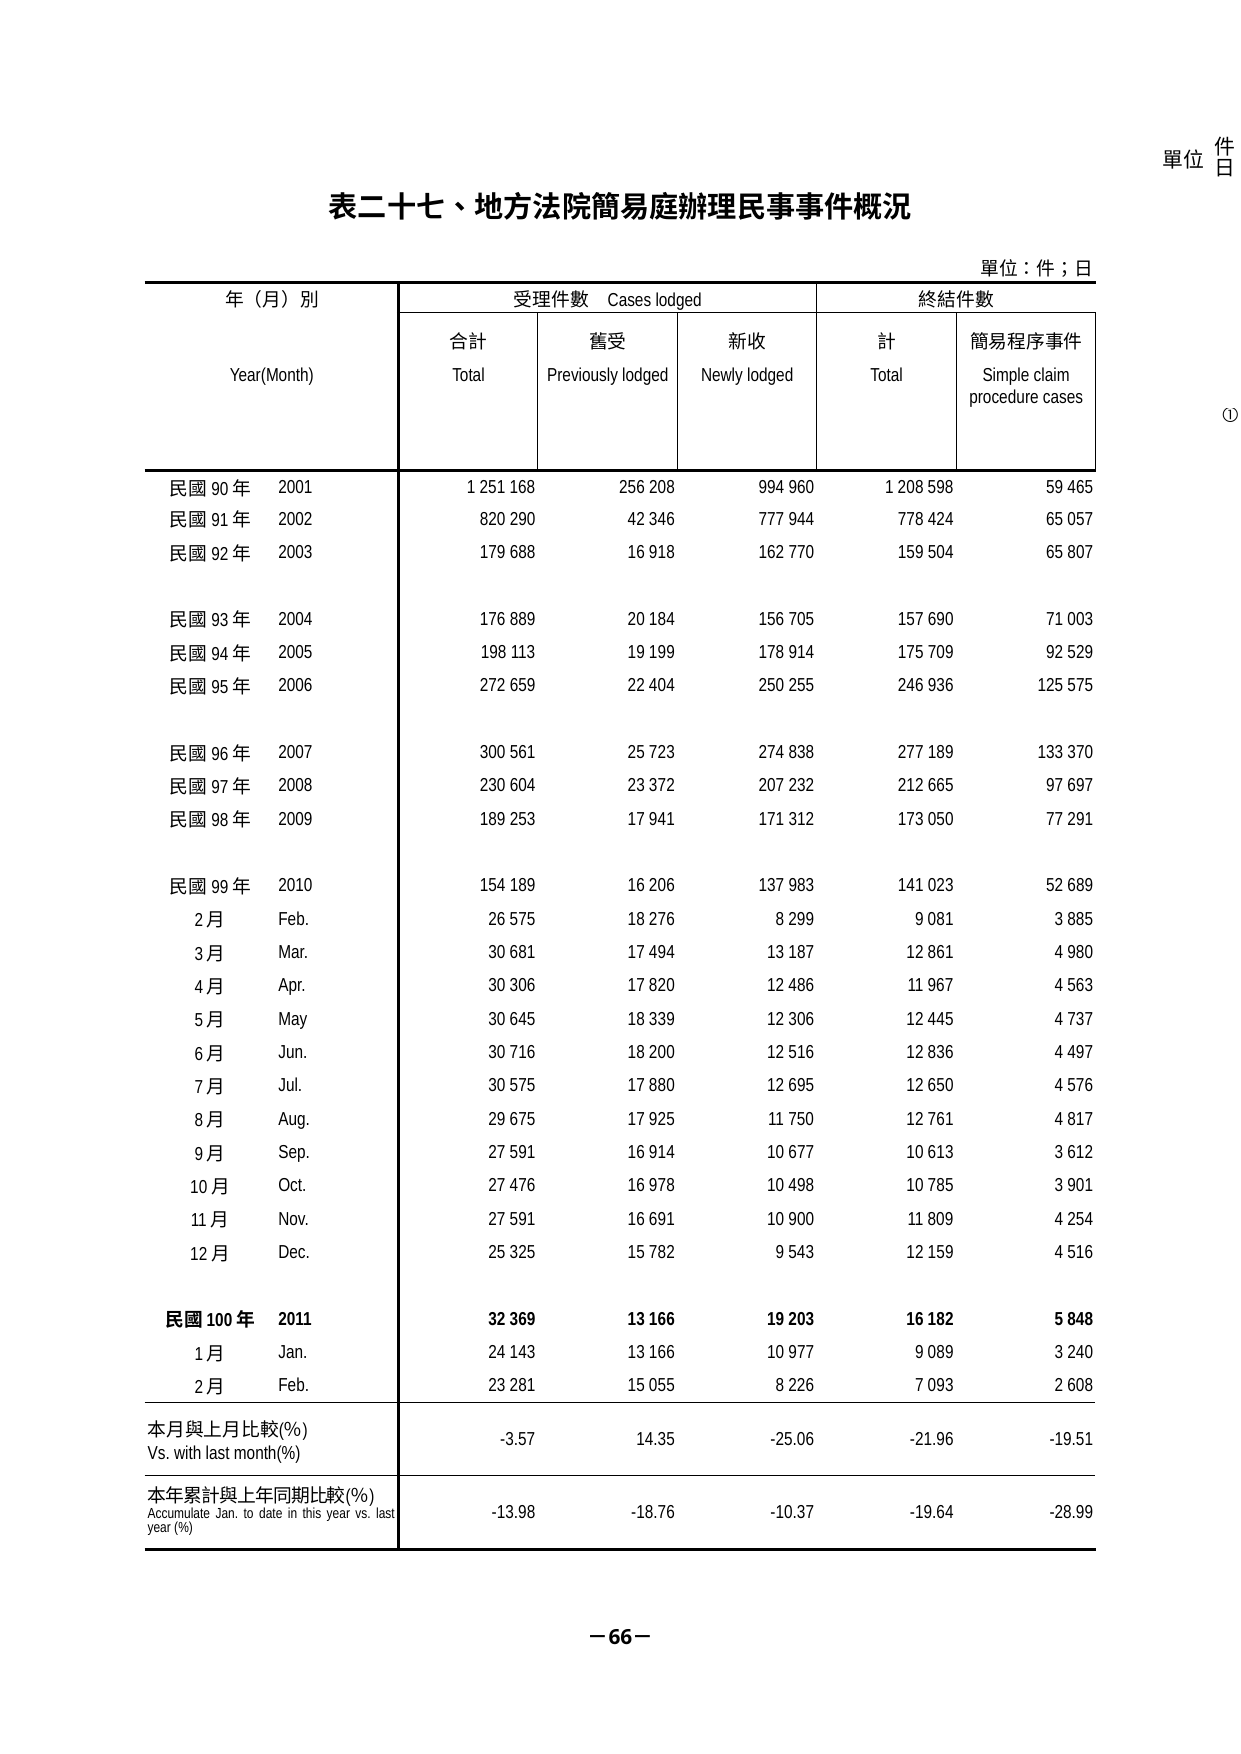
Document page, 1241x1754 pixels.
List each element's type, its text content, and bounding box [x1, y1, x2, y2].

table_cell 18 339 [538, 1002, 677, 1035]
table_cell [677, 1269, 817, 1302]
table_cell 簡易程序事件 [957, 313, 1095, 364]
table_cell [538, 835, 677, 868]
table_cell Year(Month) [145, 364, 397, 468]
table_cell -28.99 [956, 1475, 1096, 1548]
table_cell 民國 92年 [145, 535, 275, 568]
table_cell 民國 94年 [145, 635, 275, 668]
table_cell 2007 [275, 735, 397, 768]
table_cell 2010 [275, 869, 397, 902]
table_cell 189 253 [400, 802, 538, 835]
table_cell [817, 569, 956, 602]
table_cell 4 254 [956, 1202, 1096, 1235]
table_cell 156 705 [677, 602, 817, 635]
table_cell [956, 835, 1096, 868]
table_cell Total [400, 364, 537, 468]
table_cell Sep. [275, 1135, 397, 1168]
table_cell 24 143 [400, 1335, 538, 1368]
table_cell 12 516 [677, 1035, 817, 1068]
text 單位： [1162, 143, 1212, 168]
table_cell 4 516 [956, 1235, 1096, 1268]
table_cell 12 761 [817, 1102, 956, 1135]
table_header 終結件數 [817, 284, 1096, 312]
table_cell Jul. [275, 1069, 397, 1102]
table_cell 820 290 [400, 502, 538, 535]
table_cell 133 370 [956, 735, 1096, 768]
table_cell 175 709 [817, 635, 956, 668]
table_cell 8 299 [677, 902, 817, 935]
table_cell 2006 [275, 669, 397, 702]
table_cell 3 612 [956, 1135, 1096, 1168]
table_cell -18.76 [538, 1476, 677, 1548]
table_cell 20 184 [538, 602, 677, 635]
table_cell 16 978 [538, 1169, 677, 1202]
table_cell 9 089 [817, 1335, 956, 1368]
table_cell 300 561 [400, 735, 538, 768]
table_cell 13 187 [677, 935, 817, 968]
table_cell 994 960 [677, 472, 817, 502]
table_cell 新收 [678, 313, 816, 364]
table_cell 19 203 [677, 1302, 817, 1335]
table_cell 16 914 [538, 1135, 677, 1168]
table_cell 9 081 [817, 902, 956, 935]
table_cell 12 486 [677, 969, 817, 1002]
table_cell [817, 702, 956, 735]
table_cell Total [817, 364, 956, 468]
table_cell [275, 702, 397, 735]
table_cell 16 918 [538, 535, 677, 568]
table_cell 97 697 [956, 769, 1096, 802]
table_cell 137 983 [677, 869, 817, 902]
table_cell 2 608 [956, 1369, 1096, 1402]
table_cell 141 023 [817, 869, 956, 902]
table_cell 92 529 [956, 635, 1096, 668]
table_cell 12月 [145, 1235, 275, 1268]
table_cell 30 575 [400, 1069, 538, 1102]
table_cell 30 645 [400, 1002, 538, 1035]
table_cell 民國 97年 [145, 769, 275, 802]
table_cell [400, 702, 538, 735]
table_cell [400, 569, 538, 602]
table_cell 民國100年 [145, 1302, 275, 1335]
table_cell 11 967 [817, 969, 956, 1002]
table_cell 2004 [275, 602, 397, 635]
table_cell Newly lodged [678, 364, 816, 468]
table_cell 12 695 [677, 1069, 817, 1102]
table_cell 8月 [145, 1102, 275, 1135]
table_cell Previously lodged [538, 364, 677, 468]
table_cell 17 925 [538, 1102, 677, 1135]
table_cell 65 807 [956, 535, 1096, 568]
table_cell 4 497 [956, 1035, 1096, 1068]
table_cell 10月 [145, 1169, 275, 1202]
table_cell 4 817 [956, 1102, 1096, 1135]
table_cell 民國 96年 [145, 735, 275, 768]
table_cell [275, 569, 397, 602]
table_cell 27 591 [400, 1135, 538, 1168]
table_cell 10 677 [677, 1135, 817, 1168]
table_cell [817, 1269, 956, 1302]
table_cell 32 369 [400, 1302, 538, 1335]
table_header 年（月）別 [1220, 407, 1240, 428]
table_cell 12 159 [817, 1235, 956, 1268]
table_cell -19.64 [817, 1476, 956, 1548]
table_cell 26 575 [400, 902, 538, 935]
table_cell 4 737 [956, 1002, 1096, 1035]
table_cell 9月 [145, 1135, 275, 1168]
table_header 受理件數 Cases lodged [400, 284, 816, 312]
table_cell 778 424 [817, 502, 956, 535]
table_cell 30 716 [400, 1035, 538, 1068]
table_cell [145, 835, 275, 868]
table_cell 125 575 [956, 669, 1096, 702]
table_cell 277 189 [817, 735, 956, 768]
table_cell 5月 [145, 1002, 275, 1035]
table_cell 15 782 [538, 1235, 677, 1268]
table_cell 15 055 [538, 1369, 677, 1402]
table_cell Jun. [275, 1035, 397, 1068]
table_cell 176 889 [400, 602, 538, 635]
table_cell 159 504 [817, 535, 956, 568]
table_cell 16 691 [538, 1202, 677, 1235]
table_cell 27 591 [400, 1202, 538, 1235]
table_cell Jan. [275, 1335, 397, 1368]
table_cell 7月 [145, 1069, 275, 1102]
table_cell 4月 [145, 969, 275, 1002]
table_cell 173 050 [817, 802, 956, 835]
table_cell 8 226 [677, 1369, 817, 1402]
table_cell 59 465 [956, 472, 1096, 502]
table_cell 65 057 [956, 502, 1096, 535]
table_cell 17 880 [538, 1069, 677, 1102]
table_cell -19.51 [956, 1402, 1096, 1475]
table_cell -3.57 [400, 1403, 538, 1475]
table_cell 7 093 [817, 1369, 956, 1402]
table_cell 16 206 [538, 869, 677, 902]
table_cell Oct. [275, 1169, 397, 1202]
table_cell [956, 702, 1096, 735]
table_cell 4 576 [956, 1069, 1096, 1102]
table_cell -10.37 [677, 1476, 817, 1548]
table_cell Apr. [275, 969, 397, 1002]
table_cell 13 166 [538, 1302, 677, 1335]
table_cell 212 665 [817, 769, 956, 802]
table_cell [956, 1269, 1096, 1302]
table_cell [538, 1269, 677, 1302]
table_cell [677, 569, 817, 602]
table_cell 2011 [275, 1302, 397, 1335]
table_cell 16 182 [817, 1302, 956, 1335]
table_cell 42 346 [538, 502, 677, 535]
table_cell 14.35 [538, 1403, 677, 1475]
table_cell [400, 835, 538, 868]
table_cell 19 199 [538, 635, 677, 668]
table_cell 23 372 [538, 769, 677, 802]
table_cell 198 113 [400, 635, 538, 668]
table_cell 10 900 [677, 1202, 817, 1235]
text 單位：件；日 [148, 254, 1092, 281]
table_cell 10 785 [817, 1169, 956, 1202]
table_cell 178 914 [677, 635, 817, 668]
table_cell 12 650 [817, 1069, 956, 1102]
table_cell 民國 98年 [145, 802, 275, 835]
table_cell 2002 [275, 502, 397, 535]
table_cell 2008 [275, 769, 397, 802]
table_cell 1 251 168 [400, 472, 538, 502]
table_cell Nov. [275, 1202, 397, 1235]
table_cell 777 944 [677, 502, 817, 535]
table_cell 77 291 [956, 802, 1096, 835]
table_cell 207 232 [677, 769, 817, 802]
table_cell 1月 [145, 1335, 275, 1368]
table_cell 154 189 [400, 869, 538, 902]
table_cell [538, 569, 677, 602]
table_cell 250 255 [677, 669, 817, 702]
table_cell 17 941 [538, 802, 677, 835]
table_cell 17 820 [538, 969, 677, 1002]
table_cell Dec. [275, 1235, 397, 1268]
table_cell 30 681 [400, 935, 538, 968]
table_cell 71 003 [956, 602, 1096, 635]
table_cell 11 809 [817, 1202, 956, 1235]
text 件日 [1212, 136, 1240, 179]
table_cell -21.96 [817, 1403, 956, 1475]
table_cell [275, 1269, 397, 1302]
table_cell 12 306 [677, 1002, 817, 1035]
table_cell 13 166 [538, 1335, 677, 1368]
table_cell 256 208 [538, 472, 677, 502]
text 表二十七、地方法院簡易庭辦理民事事件概況 [148, 183, 1092, 225]
table_cell [677, 835, 817, 868]
table_cell [677, 702, 817, 735]
table_cell [817, 835, 956, 868]
table_cell -25.06 [677, 1403, 817, 1475]
table_cell 2003 [275, 535, 397, 568]
table_cell 157 690 [817, 602, 956, 635]
table_cell 2001 [275, 472, 397, 502]
table_cell 12 836 [817, 1035, 956, 1068]
table_cell 30 306 [400, 969, 538, 1002]
table_cell 246 936 [817, 669, 956, 702]
table_cell 25 723 [538, 735, 677, 768]
text 表二十七、地方法院簡易庭辦理民事事件概況 [1162, 168, 1212, 176]
table_cell 18 200 [538, 1035, 677, 1068]
table_cell -13.98 [400, 1476, 538, 1548]
table_cell 22 404 [538, 669, 677, 702]
table_cell 52 689 [956, 869, 1096, 902]
table_cell 25 325 [400, 1235, 538, 1268]
table_cell 本年累計與上年同期比較(％) Accumulate Jan. to date in this year vs. last year (%) [145, 1476, 397, 1548]
table_cell 民國 93年 [145, 602, 275, 635]
table_cell 3月 [145, 935, 275, 968]
table_cell 12 445 [817, 1002, 956, 1035]
table_cell 舊受 [538, 313, 677, 364]
table_cell Aug. [275, 1102, 397, 1135]
table_cell 171 312 [677, 802, 817, 835]
table_cell 民國 95年 [145, 669, 275, 702]
table_cell 計 [817, 313, 956, 364]
table_cell 9 543 [677, 1235, 817, 1268]
table_cell 2月 [145, 1369, 275, 1402]
table_cell 合計 [400, 313, 537, 364]
table_cell 272 659 [400, 669, 538, 702]
table_cell 11月 [145, 1202, 275, 1235]
table_cell [400, 1269, 538, 1302]
table_cell [275, 835, 397, 868]
table_cell 民國 90年 [145, 472, 275, 502]
table_cell 29 675 [400, 1102, 538, 1135]
table_cell Simple claim procedure cases [957, 364, 1095, 468]
table_cell 2月 [145, 902, 275, 935]
table_cell May [275, 1002, 397, 1035]
table_cell 本月與上月比較(％) Vs. with last month(%) [145, 1403, 397, 1475]
table_cell [145, 1269, 275, 1302]
table_cell Feb. [275, 1369, 397, 1402]
table_cell 162 770 [677, 535, 817, 568]
table_cell 6月 [145, 1035, 275, 1068]
table_cell 10 613 [817, 1135, 956, 1168]
table_cell 274 838 [677, 735, 817, 768]
table_cell 10 977 [677, 1335, 817, 1368]
table_cell [538, 702, 677, 735]
table_cell 3 885 [956, 902, 1096, 935]
table_cell 23 281 [400, 1369, 538, 1402]
table_header 年（月）別 [145, 284, 397, 364]
table_cell Feb. [275, 902, 397, 935]
table_cell 2005 [275, 635, 397, 668]
table_cell 2009 [275, 802, 397, 835]
table_cell 3 240 [956, 1335, 1096, 1368]
table_cell 民國 91年 [145, 502, 275, 535]
table_cell 179 688 [400, 535, 538, 568]
table_cell Mar. [275, 935, 397, 968]
table_cell [145, 569, 275, 602]
table_cell 4 980 [956, 935, 1096, 968]
table_cell 11 750 [677, 1102, 817, 1135]
table_cell 10 498 [677, 1169, 817, 1202]
table_cell 230 604 [400, 769, 538, 802]
table_cell 18 276 [538, 902, 677, 935]
table_cell 4 563 [956, 969, 1096, 1002]
table_cell 5 848 [956, 1302, 1096, 1335]
table_cell 27 476 [400, 1169, 538, 1202]
table_cell 1 208 598 [817, 472, 956, 502]
table_cell 3 901 [956, 1169, 1096, 1202]
table_cell 17 494 [538, 935, 677, 968]
table_cell [145, 702, 275, 735]
table_cell 民國 99年 [145, 869, 275, 902]
table_cell 12 861 [817, 935, 956, 968]
table_cell [956, 569, 1096, 602]
